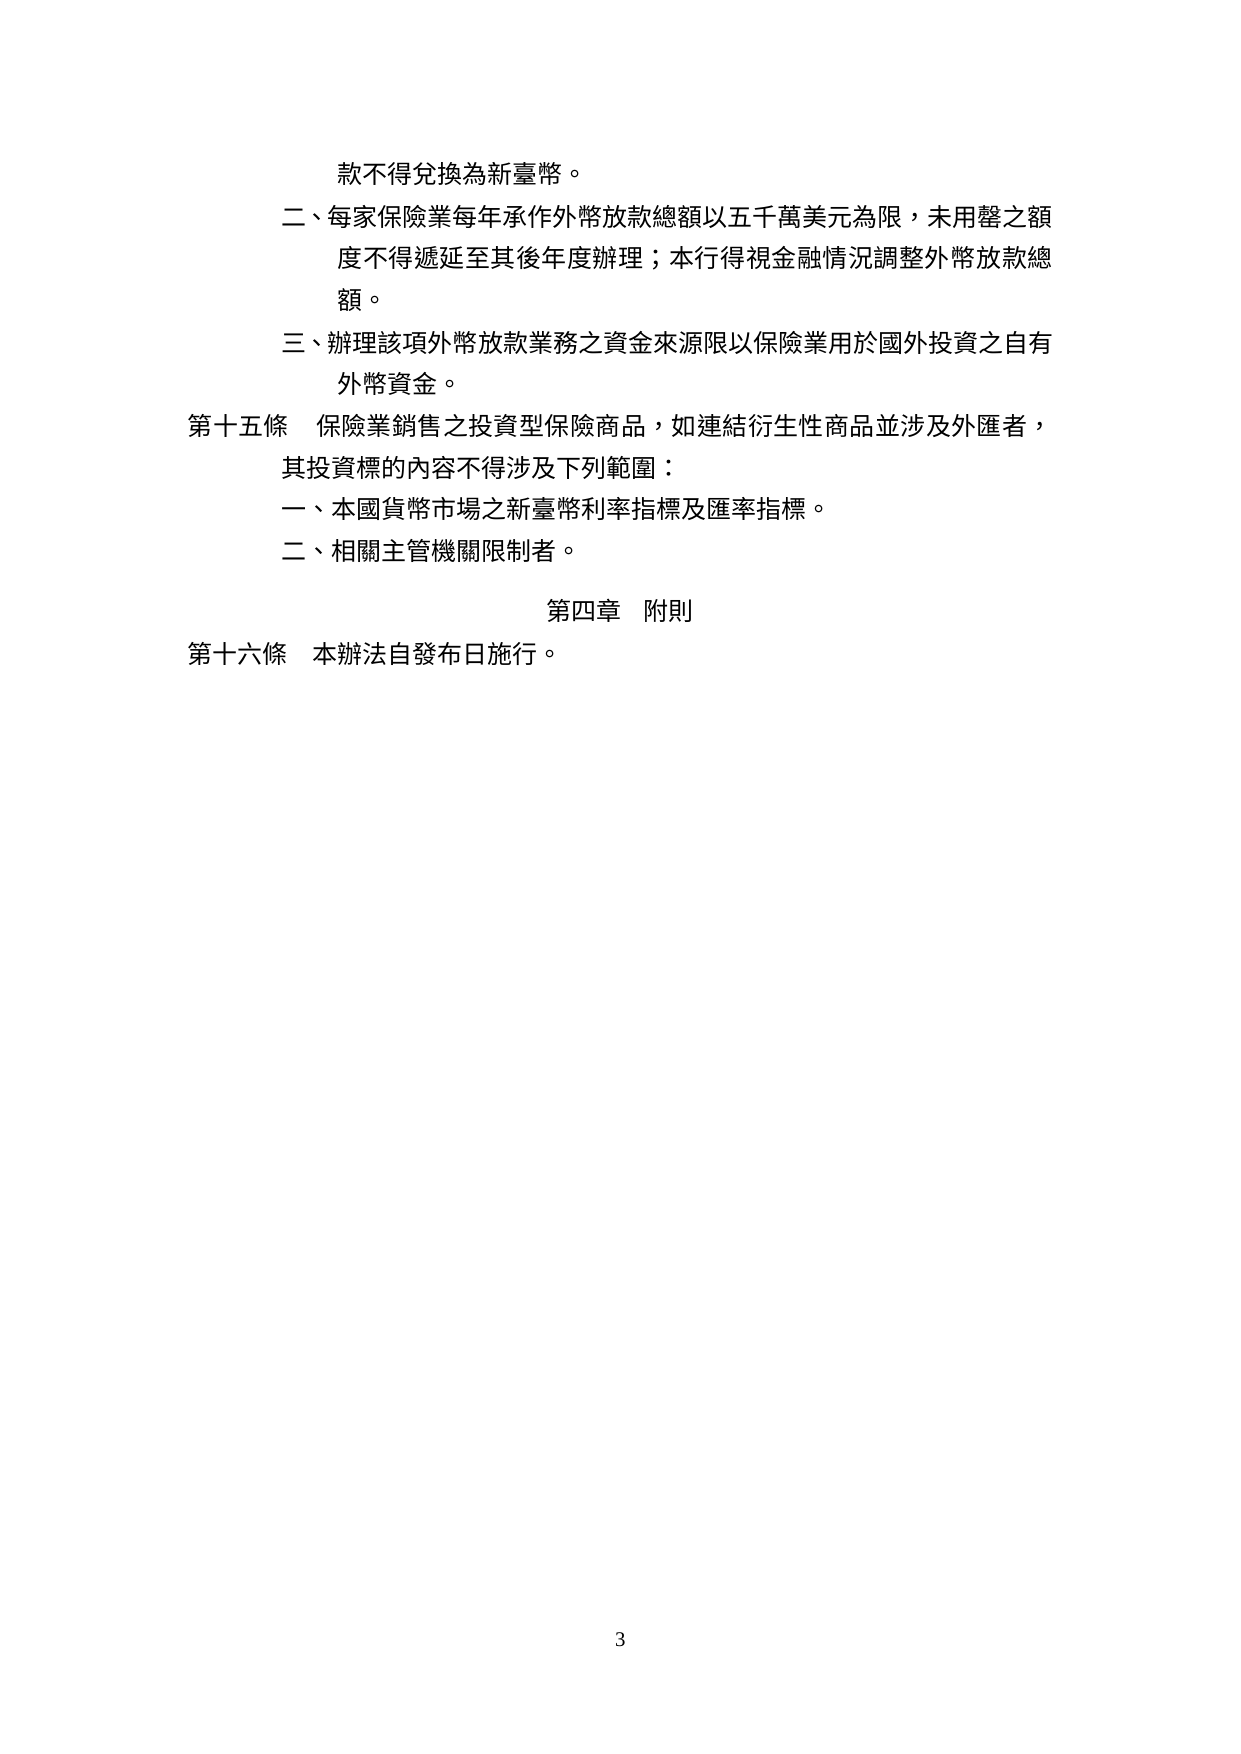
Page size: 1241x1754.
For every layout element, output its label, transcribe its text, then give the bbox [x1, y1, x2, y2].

text 二、相關主管機關限制者。 [281, 527, 1053, 569]
text 第四章 附則 [187, 587, 1053, 629]
text 三、辦理該項外幣放款業務之資金來源限以保險業用於國外投資之自有外幣資金。 [281, 319, 1053, 402]
text 一、本國貨幣市場之新臺幣利率指標及匯率指標。 [281, 485, 1053, 527]
text 二、每家保險業每年承作外幣放款總額以五千萬美元為限，未用罄之額度不得遞延至其後年度辦理；本行得視金融情況調整外幣放款總額。 [281, 193, 1053, 318]
text 款不得兌換為新臺幣。 [281, 150, 1053, 192]
text 第十六條 本辦法自發布日施行。 [187, 630, 1053, 672]
text 第十五條 保險業銷售之投資型保險商品，如連結衍生性商品並涉及外匯者，其投資標的內容不得涉及下列範圍： [187, 402, 1053, 485]
